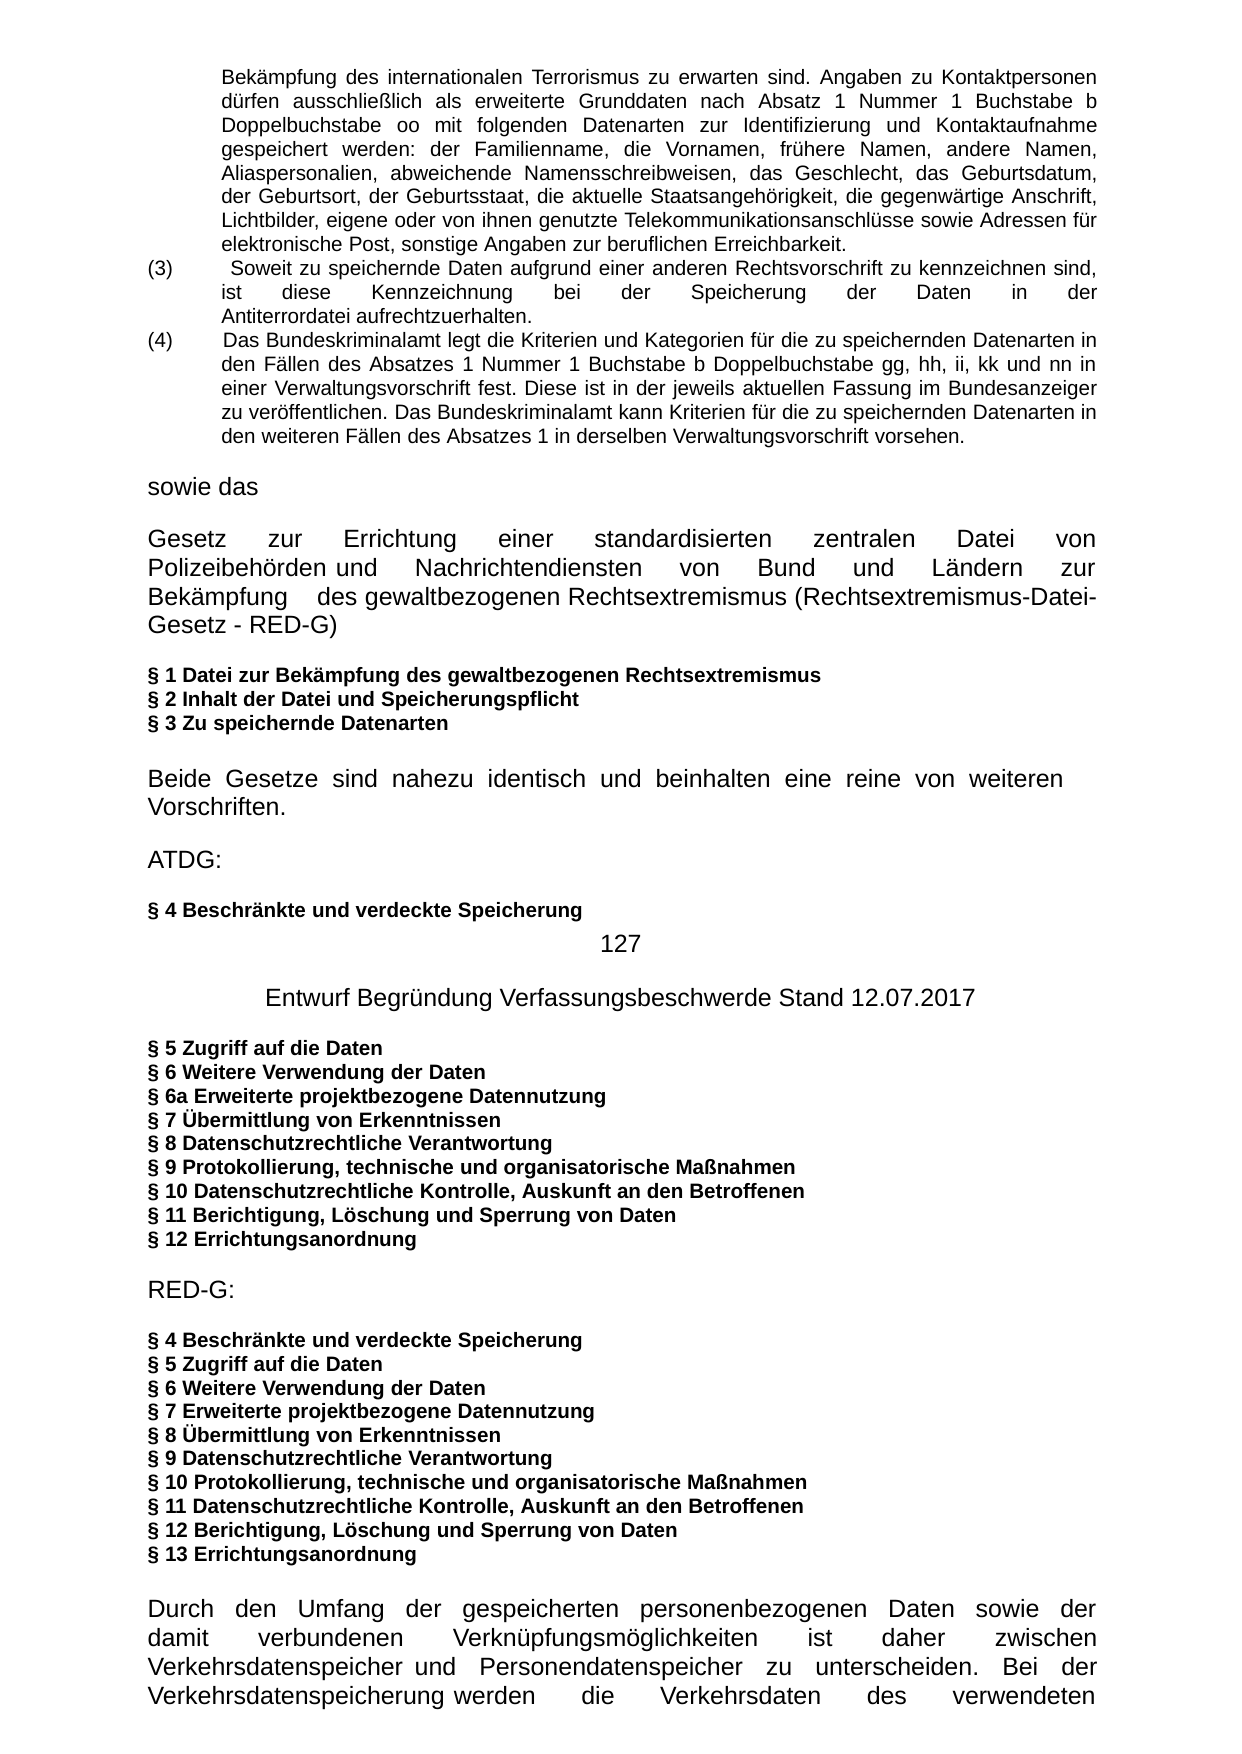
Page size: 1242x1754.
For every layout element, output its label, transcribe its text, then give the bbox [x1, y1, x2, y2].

text § 1 Datei zur Bekämpfung des gewaltbezogenen Rechtsextremismus [147, 663, 831, 687]
text Gesetz zur Errichtung einer standardisierten zentralen Datei von Polizeibehörden und Nachrichtendiensten von Bund und Ländern zur Bekämpfung des gewaltbezogenen Rechtsextremismus (Rechtsextremismus-Datei-Gesetz - RED-G) [147, 524, 1098, 639]
text § 5 Zugriff auf die Daten [147, 1036, 389, 1060]
text § 8 Übermittlung von Erkenntnissen [147, 1423, 508, 1447]
text § 7 Übermittlung von Erkenntnissen [147, 1108, 508, 1132]
text § 3 Zu speichernde Datenarten [147, 711, 455, 735]
text § 13 Errichtungsanordnung [147, 1542, 424, 1566]
text § 11 Berichtigung, Löschung und Sperrung von Daten [147, 1203, 686, 1227]
text § 5 Zugriff auf die Daten [147, 1351, 389, 1375]
text § 9 Protokollierung, technische und organisatorische Maßnahmen [147, 1155, 806, 1179]
text § 10 Protokollierung, technische und organisatorische Maßnahmen [147, 1470, 817, 1494]
text § 12 Errichtungsanordnung [147, 1227, 425, 1251]
text § 6 Weitere Verwendung der Daten [147, 1375, 494, 1399]
text § 6a Erweiterte projektbezogene Datennutzung [147, 1084, 615, 1108]
text § 10 Datenschutzrechtliche Kontrolle, Auskunft an den Betroffenen [147, 1179, 814, 1203]
text § 9 Datenschutzrechtliche Verantwortung [147, 1447, 562, 1470]
text Bekämpfung des internationalen Terrorismus zu erwarten sind. Angaben zu Kontaktpersonen dürfen ausschließlich als erweiterte Grunddaten nach Absatz 1 Nummer 1 Buchstabe b Doppelbuchstabe oo mit folgenden Datenarten zur Identifizierung und Kontaktaufnahme gespeichert werden: der Familienname, die Vornamen, frühere Namen, andere Namen, Aliaspersonalien, abweichende Namensschreibweisen, das Geschlecht, das Geburtsdatum, der Geburtsort, der Geburtsstaat, die aktuelle Staatsangehörigkeit, die gegenwärtige Anschrift, Lichtbilder, eigene oder von ihnen genutzte Telekommunikationsanschlüsse sowie Adressen für elektronische Post, sonstige Angaben zur beruflichen Erreichbarkeit. [221, 64, 1098, 256]
text sowie das [147, 471, 264, 500]
text § 12 Berichtigung, Löschung und Sperrung von Daten [147, 1518, 686, 1542]
text § 6 Weitere Verwendung der Daten [147, 1060, 494, 1084]
text § 4 Beschränkte und verdeckte Speicherung [147, 898, 590, 922]
text Durch den Umfang der gespeicherten personenbezogenen Daten sowie der damit verbundenen Verknüpfungsmöglichkeiten ist daher zwischen Verkehrsdatenspeicher und Personendatenspeicher zu unterscheiden. Bei der Verkehrsdatenspeicherung werden die Verkehrsdaten des verwendeten [147, 1594, 1099, 1709]
text § 2 Inhalt der Datei und Speicherungspflicht [147, 687, 587, 711]
text Vorschriften. ATDG: [147, 792, 294, 874]
text Entwurf Begründung Verfassungsbeschwerde Stand 12.07.2017 [259, 983, 982, 1012]
text (4) Das Bundeskriminalamt legt die Kriterien und Kategorien für die zu speichernden Datenarten in den Fällen des Absatzes 1 Nummer 1 Buchstabe b Doppelbuchstabe gg, hh, ii, kk und nn in einer Verwaltungsvorschrift fest. Diese ist in der jeweils aktuellen Fassung im Bundesanzeiger zu veröffentlichen. Das Bundeskriminalamt kann Kriterien für die zu speichernden Datenarten in den weiteren Fällen des Absatzes 1 in derselben Verwaltungsvorschrift vorsehen. [147, 328, 1097, 448]
text RED-G: [147, 1275, 240, 1303]
text (3) Soweit zu speichernde Daten aufgrund einer anderen Rechtsvorschrift zu kennzeichnen sind, ist diese Kennzeichnung bei der Speicherung der Daten in der Antiterrordatei aufrechtzuerhalten. [147, 256, 1097, 328]
text § 4 Beschränkte und verdeckte Speicherung [147, 1327, 590, 1351]
text § 11 Datenschutzrechtliche Kontrolle, Auskunft an den Betroffenen [147, 1494, 815, 1518]
text § 7 Erweiterte projektbezogene Datennutzung [147, 1399, 603, 1423]
text Beide Gesetze sind nahezu identisch und beinhalten eine reine von weiteren [147, 764, 1098, 792]
text § 8 Datenschutzrechtliche Verantwortung [147, 1132, 562, 1155]
text 127 [595, 929, 646, 958]
